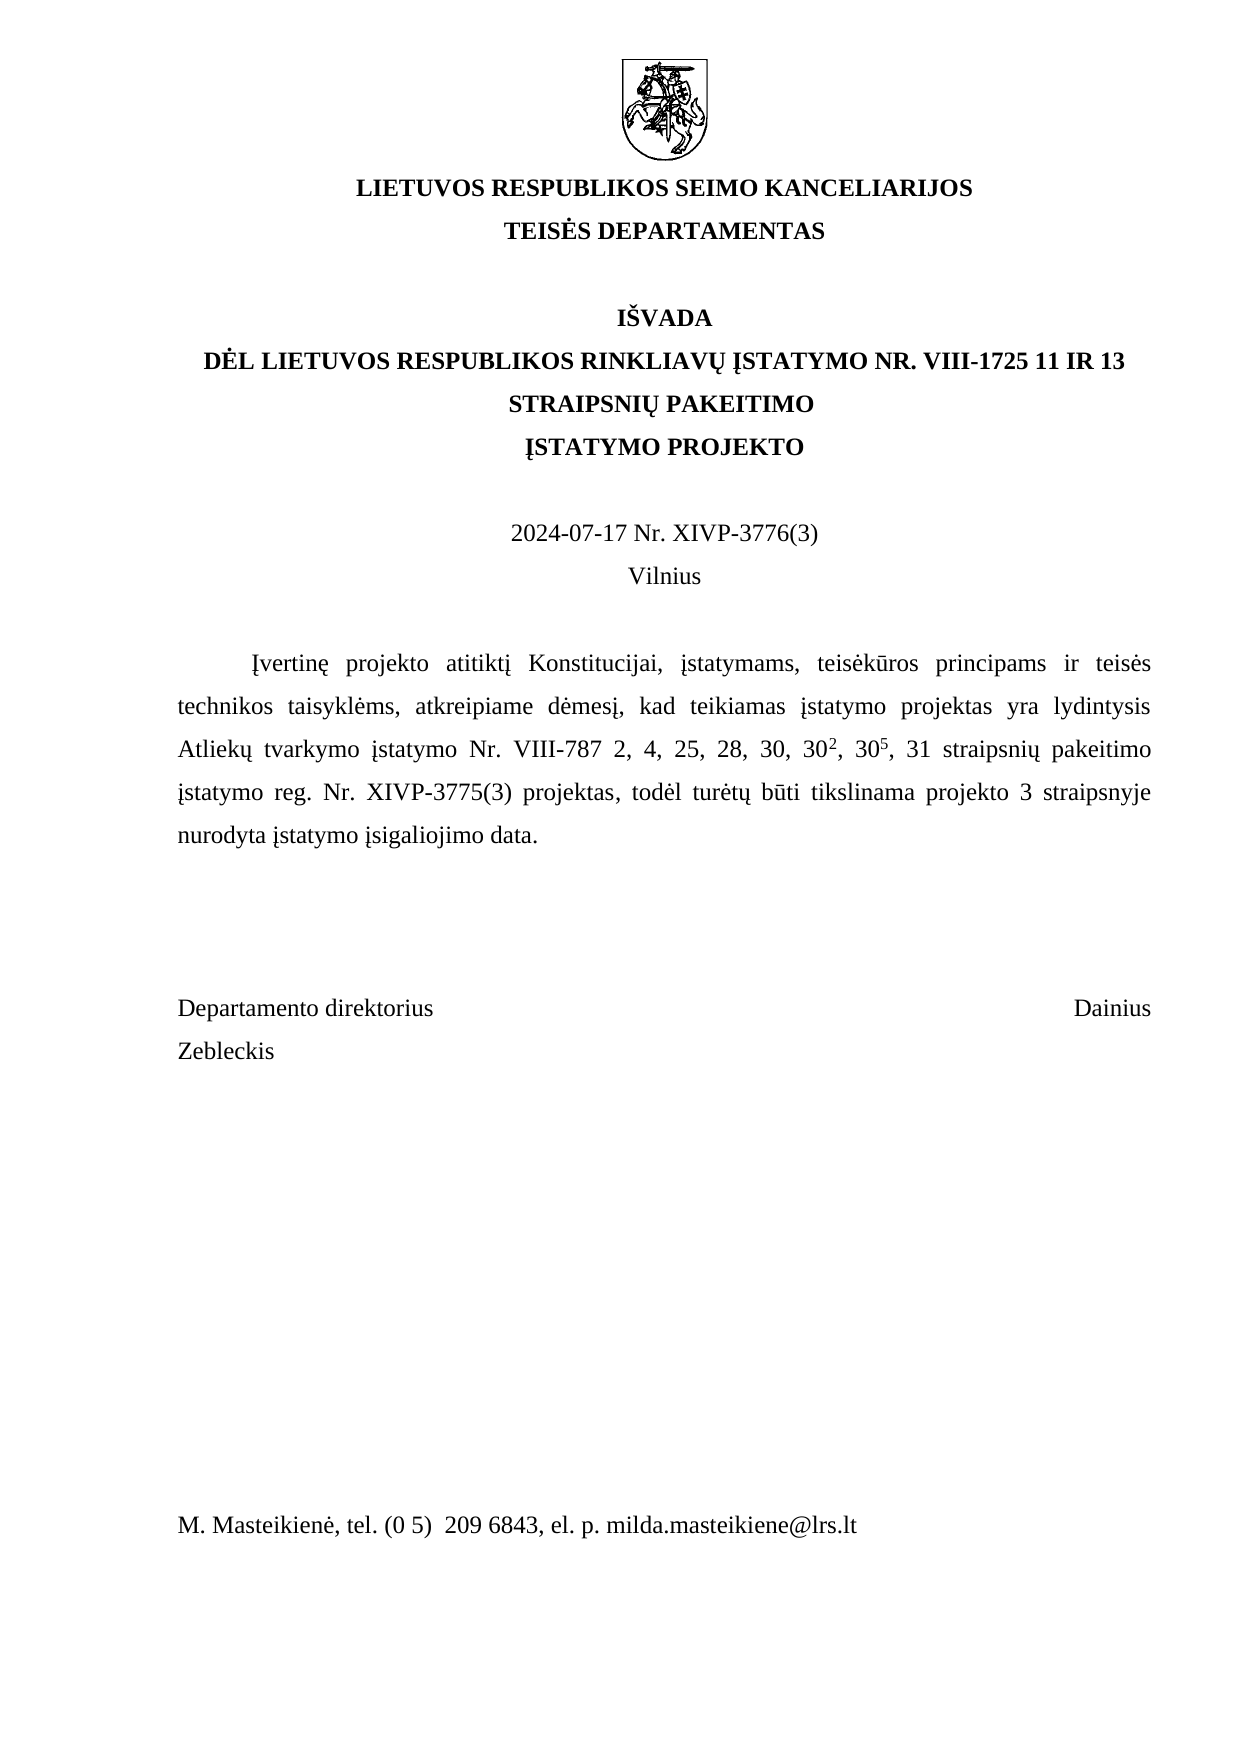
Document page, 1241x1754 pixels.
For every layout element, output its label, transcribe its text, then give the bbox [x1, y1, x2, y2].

text ĮSTATYMO PROJEKTO [177, 432, 1152, 461]
text LIETUVOS RESPUBLIKOS SEIMO KANCELIARIJOS [177, 173, 1152, 202]
text Įvertinę projekto atitiktį Konstitucijai, įstatymams, teisėkūros principams ir teisės technikos taisyklėms, atkreipiame dėmesį, kad teikiamas įstatymo projektas yra lydintysis Atliekų tvarkymo įstatymo Nr. VIII-787 2, 4, 25, 28, 30, 302, 305, 31 straipsnių pakeitimo įstatymo reg. Nr. XIVP-3775(3) projektas, todėl turėtų būti tikslinama projekto 3 straipsnyje nurodyta įstatymo įsigaliojimo data. [177, 648, 1152, 849]
text IŠVADA [177, 303, 1152, 331]
text M. Masteikienė, tel. (0 5) 209 6843, el. p. milda.masteikiene@lrs.lt [177, 1510, 1152, 1539]
text Vilnius [177, 561, 1152, 590]
subtitle TEISĖS DEPARTAMENTAS [177, 216, 1152, 245]
text 2024-07-17 Nr. XIVP-3776(3) [177, 518, 1152, 547]
text Departamento direktorius Dainius Zebleckis [177, 993, 1152, 1064]
text DĖL LIETUVOS RESPUBLIKOS RINKLIAVŲ ĮSTATYMO NR. VIII-1725 11 IR 13 STRAIPSNIŲ PAKEITIMO [177, 346, 1152, 418]
